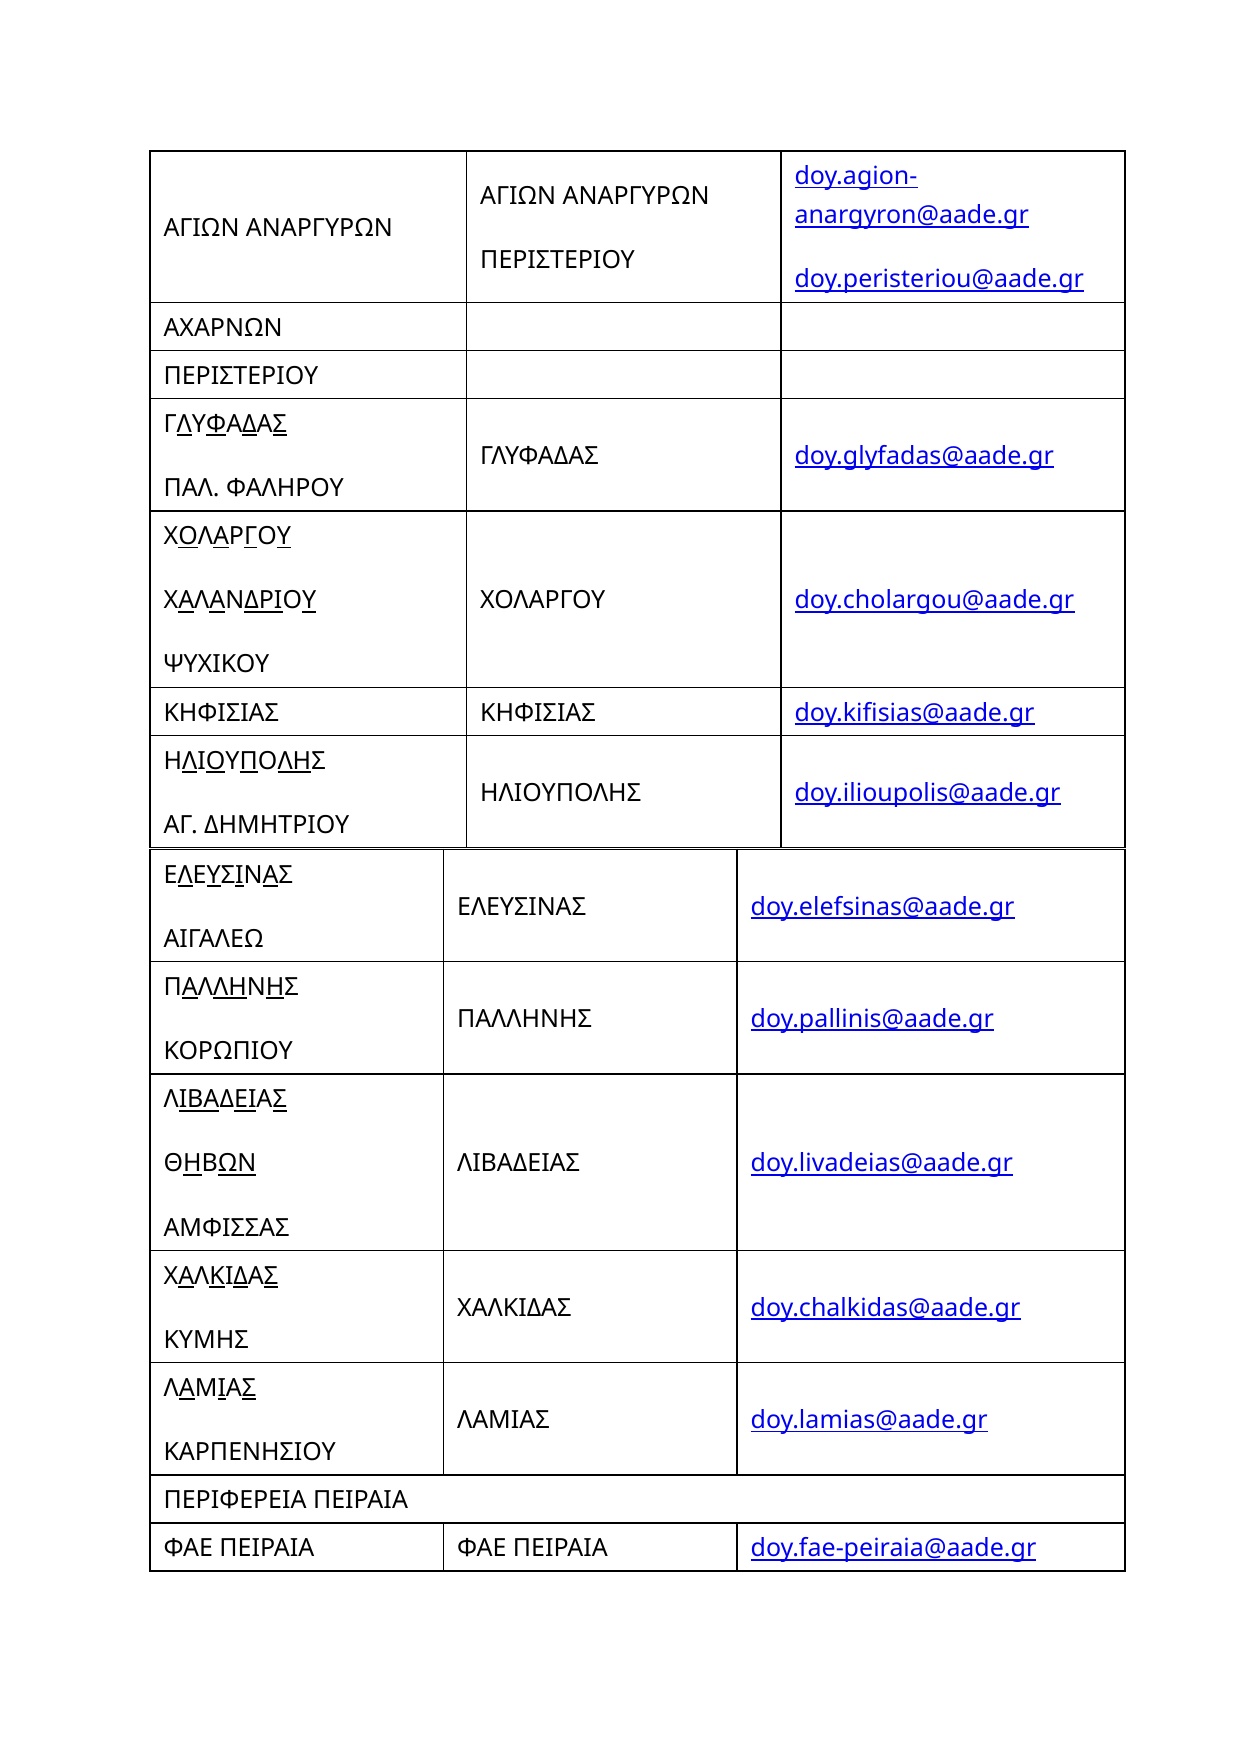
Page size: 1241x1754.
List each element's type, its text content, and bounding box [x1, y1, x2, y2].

table_cell ΦΑΕ ΠΕΙΡΑΙΑ [444, 1524, 736, 1570]
table_header doy.elefsinas@aade.gr [738, 850, 1124, 961]
table_cell [782, 351, 1124, 398]
table_cell doy.glyfadas@aade.gr [782, 399, 1124, 510]
table_cell ΧΟΛΑΡΓΟΥ [467, 512, 780, 686]
table_cell [467, 303, 780, 349]
table_header ΕΛΕΥΣΙΝΑΣ ΑΙΓΑΛΕΩ [151, 850, 443, 961]
table_cell ΗΛΙΟΥΠΟΛΗΣ ΑΓ. ΔΗΜΗΤΡΙΟΥ [151, 736, 466, 847]
table_cell ΧΑΛΚΙΔΑΣ [444, 1251, 736, 1362]
table_cell ΓΛΥΦΑΔΑΣ [467, 399, 780, 510]
table_cell ΛΑΜΙΑΣ [444, 1363, 736, 1474]
table_cell ΛΙΒΑΔΕΙΑΣ ΘΗΒΩΝ ΑΜΦΙΣΣΑΣ [151, 1075, 443, 1249]
table_cell ΠΕΡΙΦΕΡΕΙΑ ΠΕΙΡΑΙΑ [151, 1476, 1124, 1522]
table_cell doy.lamias@aade.gr [738, 1363, 1124, 1474]
table_cell [782, 303, 1124, 349]
table_cell ΑΓΙΩΝ ΑΝΑΡΓΥΡΩΝ ΠΕΡΙΣΤΕΡΙΟΥ [467, 152, 780, 301]
table_cell ΠΑΛΛΗΝΗΣ ΚΟΡΩΠΙΟΥ [151, 962, 443, 1073]
table_cell ΑΧΑΡΝΩΝ [151, 303, 466, 349]
table_cell doy.livadeias@aade.gr [738, 1075, 1124, 1249]
table_cell ΠΕΡΙΣΤΕΡΙΟΥ [151, 351, 466, 398]
table_cell ΓΛΥΦΑΔΑΣ ΠΑΛ. ΦΑΛΗΡΟΥ [151, 399, 466, 510]
table_cell doy.agion-anargyron@aade.gr doy.peristeriou@aade.gr [782, 152, 1124, 301]
table_header ΕΛΕΥΣΙΝΑΣ [444, 850, 736, 961]
table_cell ΠΑΛΛΗΝΗΣ [444, 962, 736, 1073]
table_cell ΧΑΛΚΙΔΑΣ ΚΥΜΗΣ [151, 1251, 443, 1362]
table_cell ΛΙΒΑΔΕΙΑΣ [444, 1075, 736, 1249]
table_cell ΚΗΦΙΣΙΑΣ [467, 688, 780, 734]
table_cell doy.cholargou@aade.gr [782, 512, 1124, 686]
table_cell ΦΑΕ ΠΕΙΡΑΙΑ [151, 1524, 443, 1570]
table_cell ΛΑΜΙΑΣ ΚΑΡΠΕΝΗΣΙΟΥ [151, 1363, 443, 1474]
table_cell [467, 351, 780, 398]
table_cell doy.pallinis@aade.gr [738, 962, 1124, 1073]
table_cell doy.ilioupolis@aade.gr [782, 736, 1124, 847]
table_cell doy.fae-peiraia@aade.gr [738, 1524, 1124, 1570]
table_cell ΗΛΙΟΥΠΟΛΗΣ [467, 736, 780, 847]
table_cell doy.kifisias@aade.gr [782, 688, 1124, 734]
table_cell doy.chalkidas@aade.gr [738, 1251, 1124, 1362]
table_cell ΧΟΛΑΡΓΟΥ ΧΑΛΑΝΔΡΙΟΥ ΨΥΧΙΚΟΥ [151, 512, 466, 686]
table_cell ΑΓΙΩΝ ΑΝΑΡΓΥΡΩΝ [151, 152, 466, 301]
table_cell ΚΗΦΙΣΙΑΣ [151, 688, 466, 734]
